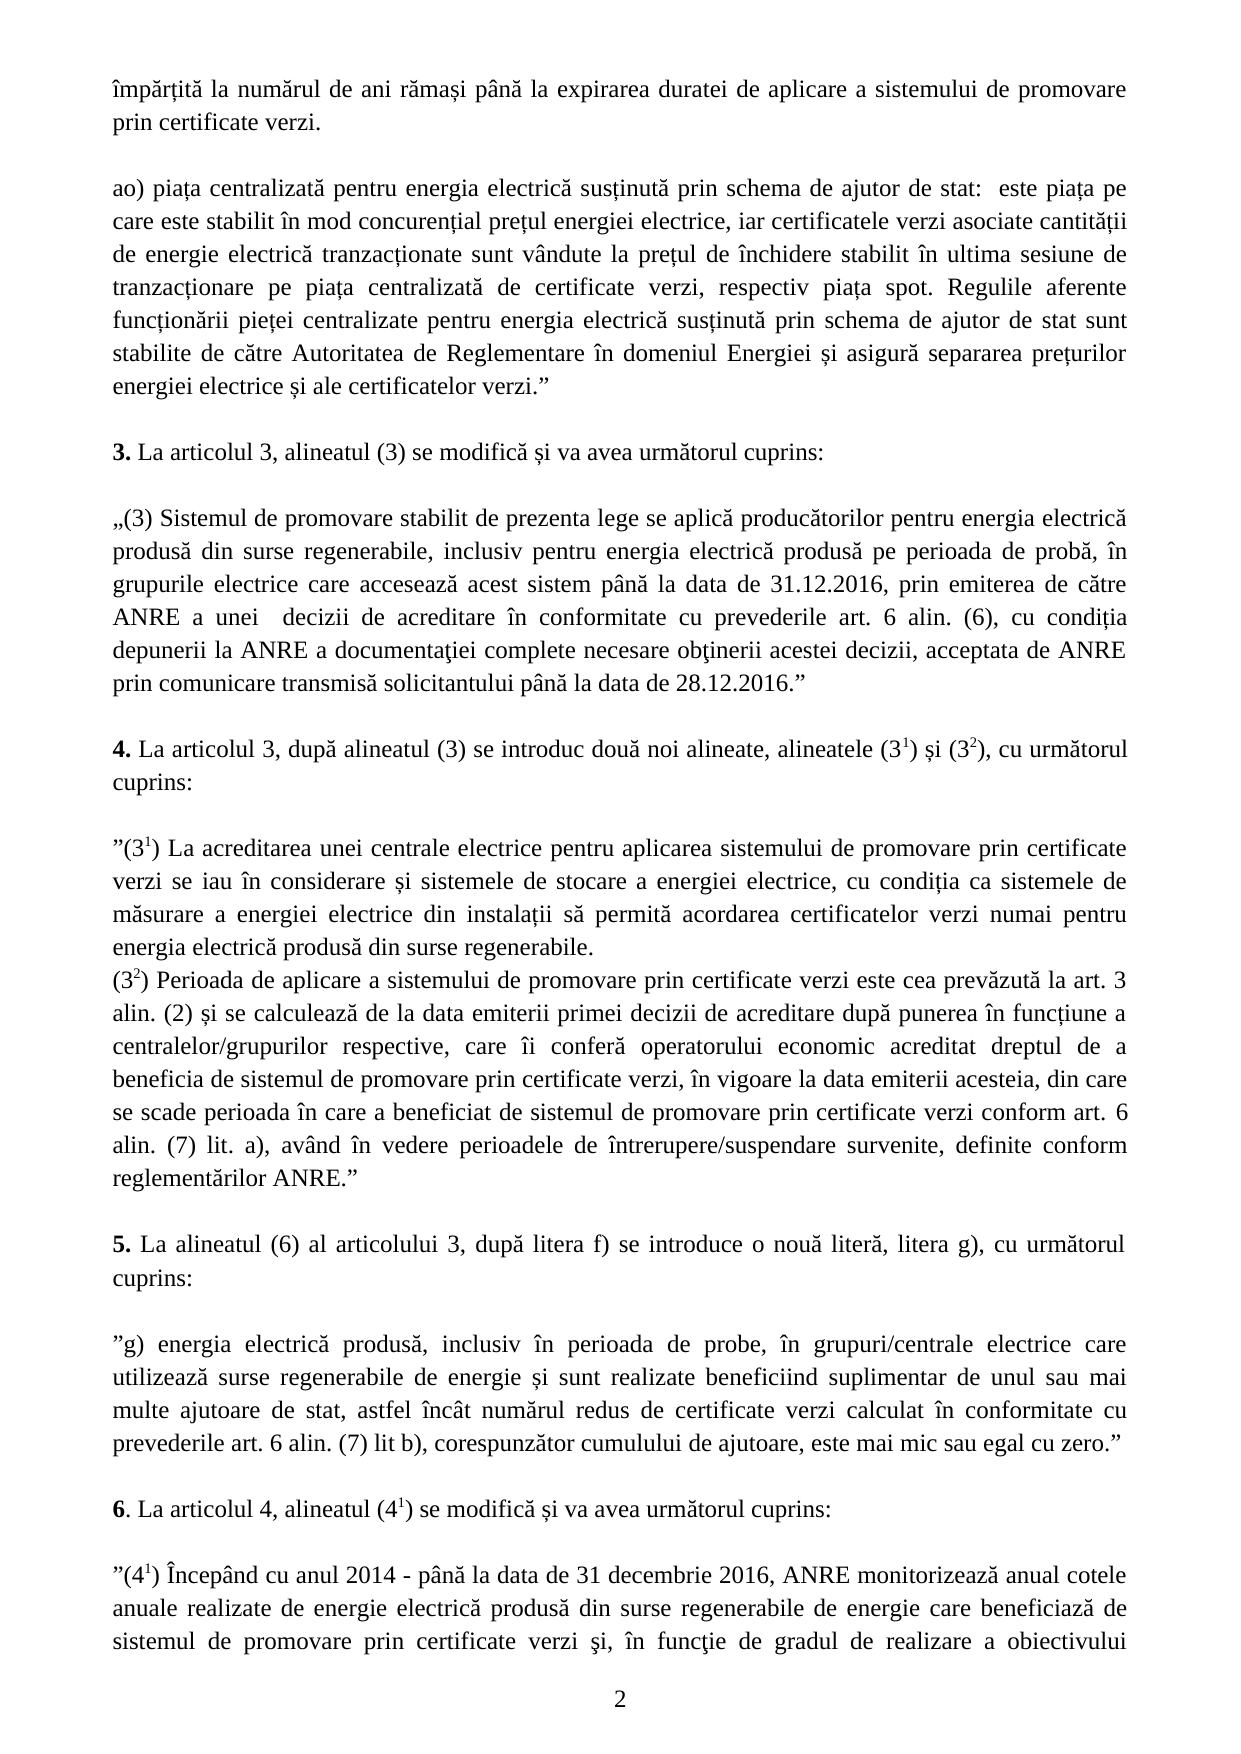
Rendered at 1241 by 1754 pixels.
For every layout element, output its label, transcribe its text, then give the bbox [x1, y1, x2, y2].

text 5. La alineatul (6) al articolului 3, după litera f) se introduce o nouă literă, litera g), cu următorul cuprins: [112, 1229, 1128, 1291]
text 3. La articolul 3, alineatul (3) se modifică și va avea următorul cuprins: [112, 437, 1128, 466]
text ”g) energia electrică produsă, inclusiv în perioada de probe, în grupuri/centrale electrice care utilizează surse regenerabile de energie și sunt realizate beneficiind suplimentar de unul sau mai multe ajutoare de stat, astfel încât numărul redus de certificate verzi calculat în conformitate cu prevederile art. 6 alin. (7) lit b), corespunzător cumulului de ajutoare, este mai mic sau egal cu zero.” [112, 1329, 1128, 1456]
text (32) Perioada de aplicare a sistemului de promovare prin certificate verzi este cea prevăzută la art. 3 alin. (2) și se calculează de la data emiterii primei decizii de acreditare după punerea în funcțiune a centralelor/grupurilor respective, care îi conferă operatorului economic acreditat dreptul de a beneficia de sistemul de promovare prin certificate verzi, în vigoare la data emiterii acesteia, din care se scade perioada în care a beneficiat de sistemul de promovare prin certificate verzi conform art. 6 alin. (7) lit. a), având în vedere perioadele de întrerupere/suspendare survenite, definite conform reglementărilor ANRE.” [112, 965, 1128, 1192]
text împărțită la numărul de ani rămași până la expirarea duratei de aplicare a sistemului de promovare prin certificate verzi. [112, 74, 1128, 136]
text 4. La articolul 3, după alineatul (3) se introduc două noi alineate, alineatele (31) și (32), cu următorul cuprins: [112, 734, 1128, 796]
text ao) piața centralizată pentru energia electrică susținută prin schema de ajutor de stat: este piața pe care este stabilit în mod concurențial prețul energiei electrice, iar certificatele verzi asociate cantității de energie electrică tranzacționate sunt vândute la prețul de închidere stabilit în ultima sesiune de tranzacționare pe piața centralizată de certificate verzi, respectiv piața spot. Regulile aferente funcționării pieței centralizate pentru energia electrică susținută prin schema de ajutor de stat sunt stabilite de către Autoritatea de Reglementare în domeniul Energiei și asigură separarea prețurilor energiei electrice și ale certificatelor verzi.” [112, 173, 1128, 400]
text 6. La articolul 4, alineatul (41) se modifică și va avea următorul cuprins: [112, 1494, 1128, 1522]
text ”(41) Începând cu anul 2014 - până la data de 31 decembrie 2016, ANRE monitorizează anual cotele anuale realizate de energie electrică produsă din surse regenerabile de energie care beneficiază de sistemul de promovare prin certificate verzi şi, în funcţie de gradul de realizare a obiectivului [112, 1560, 1128, 1654]
text ”(31) La acreditarea unei centrale electrice pentru aplicarea sistemului de promovare prin certificate verzi se iau în considerare și sistemele de stocare a energiei electrice, cu condiția ca sistemele de măsurare a energiei electrice din instalații să permită acordarea certificatelor verzi numai pentru energia electrică produsă din surse regenerabile. [112, 833, 1128, 961]
text „(3) Sistemul de promovare stabilit de prezenta lege se aplică producătorilor pentru energia electrică produsă din surse regenerabile, inclusiv pentru energia electrică produsă pe perioada de probă, în grupurile electrice care accesează acest sistem până la data de 31.12.2016, prin emiterea de către ANRE a unei decizii de acreditare în conformitate cu prevederile art. 6 alin. (6), cu condiția depunerii la ANRE a documentaţiei complete necesare obţinerii acestei decizii, acceptata de ANRE prin comunicare transmisă solicitantului până la data de 28.12.2016.” [112, 503, 1128, 697]
